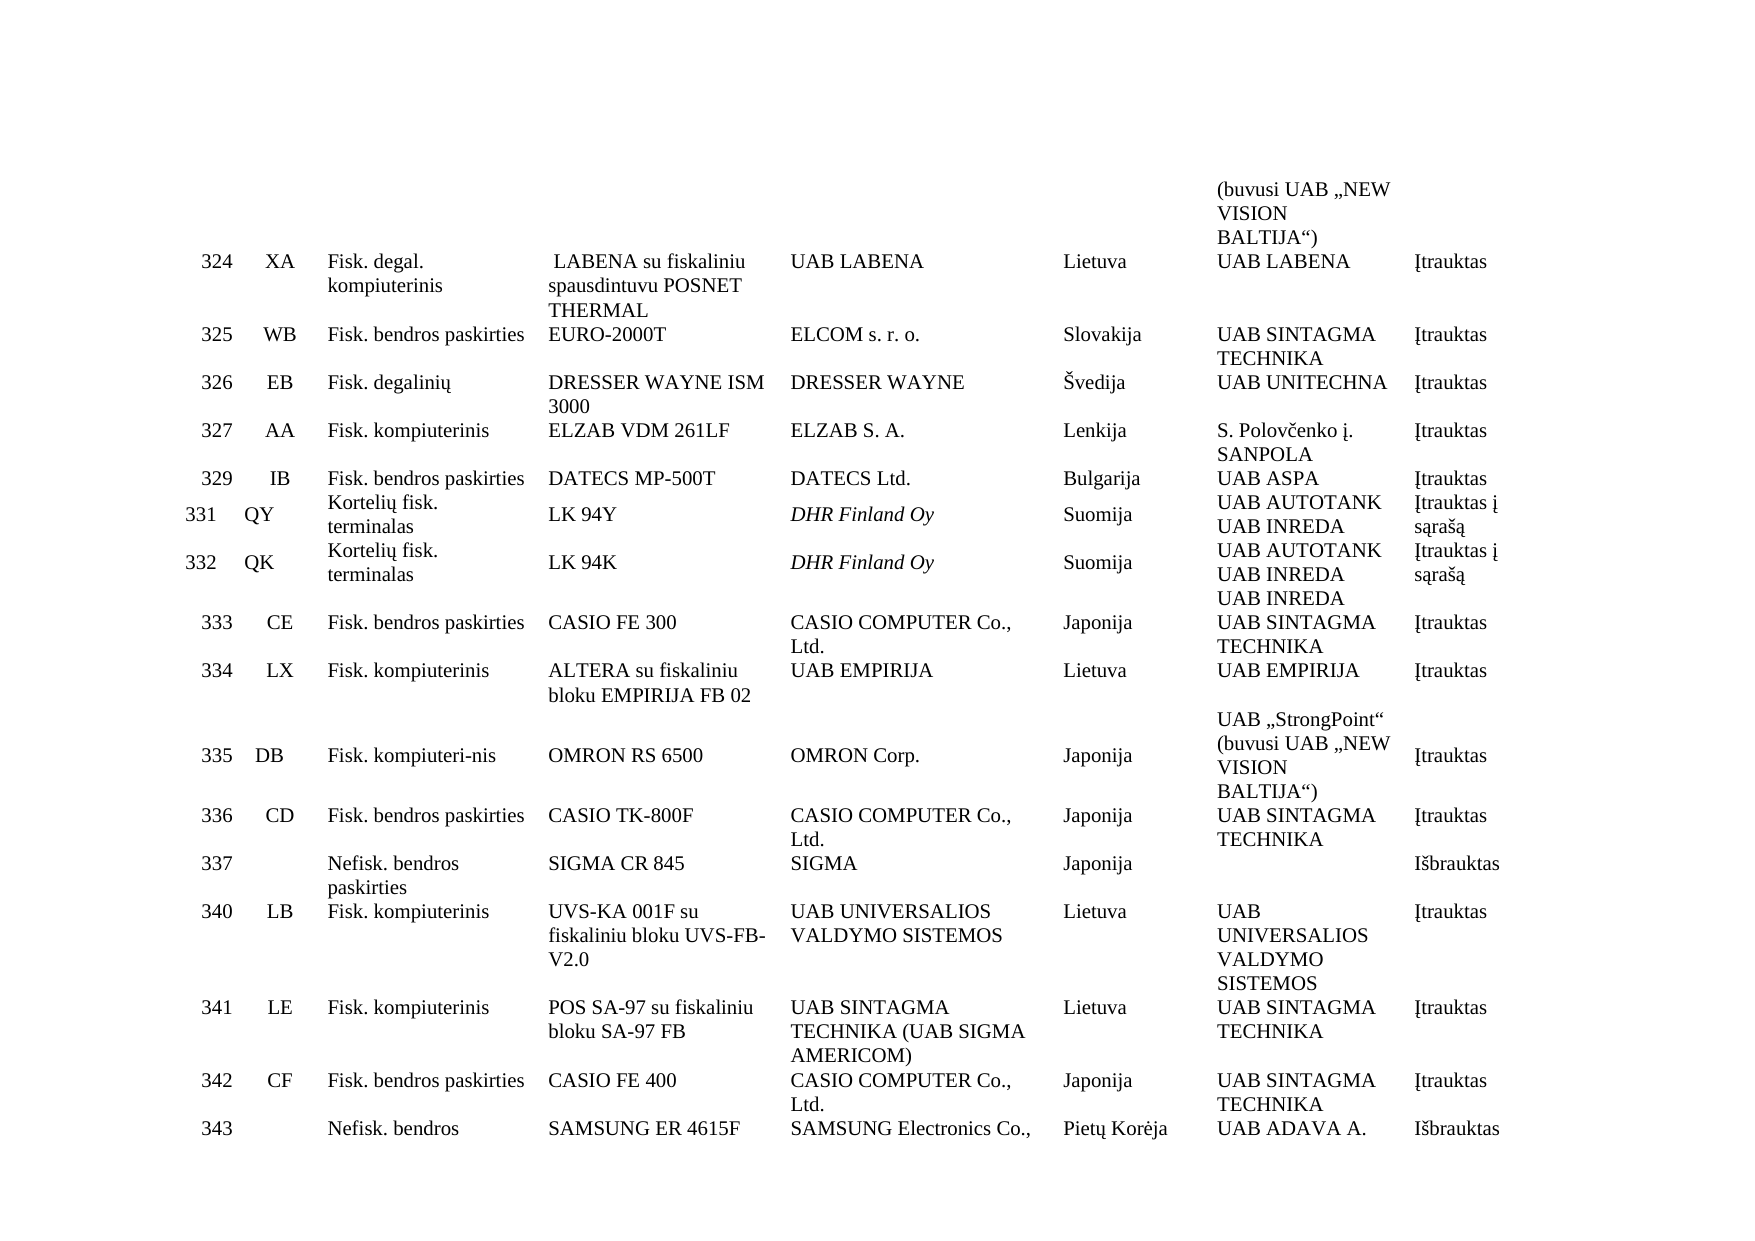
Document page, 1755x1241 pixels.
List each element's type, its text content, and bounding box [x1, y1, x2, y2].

table_cell Suomija [1052, 538, 1206, 586]
table_cell OMRON Corp. [779, 707, 1052, 803]
table_cell UAB INREDA [1206, 586, 1403, 610]
table_cell [1206, 851, 1403, 899]
table_cell Nefisk. bendros paskirties [316, 851, 537, 899]
table_cell Įtrauktas į sąrašą [1403, 490, 1550, 538]
table_cell Fisk. kompiuterinis [316, 995, 537, 1067]
table_cell SAMSUNG Electronics Co., [779, 1116, 1052, 1140]
table_cell S. Polovčenko į. SANPOLA [1206, 418, 1403, 466]
table_cell SAMSUNG ER 4615F [537, 1116, 779, 1140]
table_cell Japonija [1052, 610, 1206, 658]
table_cell UAB EMPIRIJA [1206, 659, 1403, 707]
table_cell Įtrauktas [1403, 899, 1550, 995]
table_cell SIGMA CR 845 [537, 851, 779, 899]
table_cell Įtrauktas [1403, 322, 1550, 370]
table_cell CE [244, 610, 316, 658]
table_cell Įtrauktas [1403, 249, 1550, 322]
table_cell UAB SINTAGMA TECHNIKA [1206, 322, 1403, 370]
table_cell 334 [115, 659, 244, 707]
table_cell UAB UNIVERSALIOS VALDYMO SISTEMOS [779, 899, 1052, 995]
table_cell Fisk. kompiuterinis [316, 418, 537, 466]
table_cell CASIO FE 400 [537, 1068, 779, 1116]
table_cell Slovakija [1052, 322, 1206, 370]
table_cell Įtrauktas [1403, 418, 1550, 466]
table_cell AA [244, 418, 316, 466]
table_cell DHR Finland Oy [779, 538, 1052, 586]
table_cell LK 94Y [537, 490, 779, 538]
table_cell Kortelių fisk. terminalas [316, 490, 537, 538]
table_cell LE [244, 995, 316, 1067]
table_cell [1052, 177, 1206, 249]
table_cell UAB ADAVA A. [1206, 1116, 1403, 1140]
table_cell Išbrauktas [1403, 1116, 1550, 1140]
table_cell WB [244, 322, 316, 370]
table_cell Japonija [1052, 803, 1206, 851]
table_cell [1403, 586, 1550, 610]
table_cell [244, 586, 316, 610]
table_cell Pietų Korėja [1052, 1116, 1206, 1140]
table_cell UVS-KA 001F su fiskaliniu bloku UVS-FB-V2.0 [537, 899, 779, 995]
table_cell [244, 177, 316, 249]
table_cell IB [244, 466, 316, 490]
table_cell XA [244, 249, 316, 322]
table_cell [537, 177, 779, 249]
table_cell UAB LABENA [779, 249, 1052, 322]
table_cell DATECS MP-500T [537, 466, 779, 490]
table_cell SIGMA [779, 851, 1052, 899]
table_cell 343 [115, 1116, 244, 1140]
table_cell Lietuva [1052, 899, 1206, 995]
table_cell DHR Finland Oy [779, 490, 1052, 538]
table_cell Fisk. degal. kompiuterinis [316, 249, 537, 322]
table_cell Įtrauktas [1403, 707, 1550, 803]
table_cell Japonija [1052, 1068, 1206, 1116]
table_cell Bulgarija [1052, 466, 1206, 490]
table_cell 333 [115, 610, 244, 658]
table_cell ALTERA su fiskaliniu bloku EMPIRIJA FB 02 [537, 659, 779, 707]
table_cell DRESSER WAYNE ISM 3000 [537, 370, 779, 418]
table_cell Japonija [1052, 851, 1206, 899]
table_cell Lietuva [1052, 659, 1206, 707]
table_cell OMRON RS 6500 [537, 707, 779, 803]
table_cell Nefisk. bendros [316, 1116, 537, 1140]
table_cell DRESSER WAYNE [779, 370, 1052, 418]
table_cell CASIO COMPUTER Co., Ltd. [779, 1068, 1052, 1116]
table_cell Fisk. kompiuterinis [316, 899, 537, 995]
table_cell Lenkija [1052, 418, 1206, 466]
table_cell ELCOM s. r. o. [779, 322, 1052, 370]
table_cell Įtrauktas [1403, 610, 1550, 658]
table_cell UAB UNIVERSALIOS VALDYMO SISTEMOS [1206, 899, 1403, 995]
table_cell CASIO TK-800F [537, 803, 779, 851]
table_cell Fisk. bendros paskirties [316, 1068, 537, 1116]
table_cell 329 [115, 466, 244, 490]
table_cell Įtrauktas [1403, 370, 1550, 418]
table_cell Japonija [1052, 707, 1206, 803]
table_cell 335 [115, 707, 244, 803]
table_cell [537, 586, 779, 610]
table_cell Įtrauktas [1403, 995, 1550, 1067]
table_cell Fisk. bendros paskirties [316, 322, 537, 370]
table_cell UAB SINTAGMA TECHNIKA [1206, 1068, 1403, 1116]
table_cell Fisk. kompiuterinis [316, 659, 537, 707]
table_cell Kortelių fisk. terminalas [316, 538, 537, 586]
table_cell Įtrauktas [1403, 803, 1550, 851]
table_cell Fisk. bendros paskirties [316, 610, 537, 658]
table_cell Fisk. degalinių [316, 370, 537, 418]
table_cell [779, 177, 1052, 249]
table_cell LB [244, 899, 316, 995]
table_cell Įtrauktas [1403, 466, 1550, 490]
table_cell Lietuva [1052, 995, 1206, 1067]
table_cell UAB AUTOTANK UAB INREDA [1206, 538, 1403, 586]
table_cell Fisk. bendros paskirties [316, 803, 537, 851]
table_cell [1052, 586, 1206, 610]
table_cell Lietuva [1052, 249, 1206, 322]
table_cell EB [244, 370, 316, 418]
table_cell Įtrauktas [1403, 659, 1550, 707]
table_cell 324 [115, 249, 244, 322]
table_cell [779, 586, 1052, 610]
table_cell ELZAB VDM 261LF [537, 418, 779, 466]
table_cell LX [244, 659, 316, 707]
table_cell Įtrauktas [1403, 1068, 1550, 1116]
table_cell UAB AUTOTANK UAB INREDA [1206, 490, 1403, 538]
table_cell QK [233, 538, 316, 586]
table_cell [115, 586, 244, 610]
table_cell Fisk. kompiuteri-nis [316, 707, 537, 803]
table_cell LK 94K [537, 538, 779, 586]
table_cell 325 [115, 322, 244, 370]
table_cell 336 [115, 803, 244, 851]
table_cell DB [244, 707, 316, 803]
table_cell UAB SINTAGMA TECHNIKA (UAB SIGMA AMERICOM) [779, 995, 1052, 1067]
table_cell DATECS Ltd. [779, 466, 1052, 490]
table_cell 340 [115, 899, 244, 995]
table_cell Švedija [1052, 370, 1206, 418]
table_cell UAB ASPA [1206, 466, 1403, 490]
table_cell Išbrauktas [1403, 851, 1550, 899]
table_cell 326 [115, 370, 244, 418]
table_cell 337 [115, 851, 244, 899]
table_cell UAB LABENA [1206, 249, 1403, 322]
table_cell [244, 1116, 316, 1140]
table_cell 341 [115, 995, 244, 1067]
table_cell 332 [115, 538, 233, 586]
table_cell CASIO COMPUTER Co., Ltd. [779, 803, 1052, 851]
table_cell QY [233, 490, 316, 538]
table_cell [316, 177, 537, 249]
table_cell 331 [115, 490, 233, 538]
table_cell LABENA su fiskaliniu spausdintuvu POSNET THERMAL [537, 249, 779, 322]
table_cell Fisk. bendros paskirties [316, 466, 537, 490]
table_cell Suomija [1052, 490, 1206, 538]
table_cell Įtrauktas į sąrašą [1403, 538, 1550, 586]
table_cell UAB SINTAGMA TECHNIKA [1206, 995, 1403, 1067]
table_cell CASIO FE 300 [537, 610, 779, 658]
table_cell CASIO COMPUTER Co., Ltd. [779, 610, 1052, 658]
table_cell CF [244, 1068, 316, 1116]
table_cell UAB UNITECHNA [1206, 370, 1403, 418]
table_cell CD [244, 803, 316, 851]
table_cell [1403, 177, 1550, 249]
table_cell [115, 177, 244, 249]
table_cell UAB SINTAGMA TECHNIKA [1206, 610, 1403, 658]
table_cell UAB SINTAGMA TECHNIKA [1206, 803, 1403, 851]
table_cell UAB EMPIRIJA [779, 659, 1052, 707]
table_cell UAB „StrongPoint“ (buvusi UAB „NEW VISION BALTIJA“) [1206, 707, 1403, 803]
table_cell 342 [115, 1068, 244, 1116]
table_cell EURO-2000T [537, 322, 779, 370]
table_cell [244, 851, 316, 899]
table_cell POS SA-97 su fiskaliniu bloku SA-97 FB [537, 995, 779, 1067]
table_cell [316, 586, 537, 610]
table_cell (buvusi UAB „NEW VISION BALTIJA“) [1206, 177, 1403, 249]
table_cell 327 [115, 418, 244, 466]
table_cell ELZAB S. A. [779, 418, 1052, 466]
